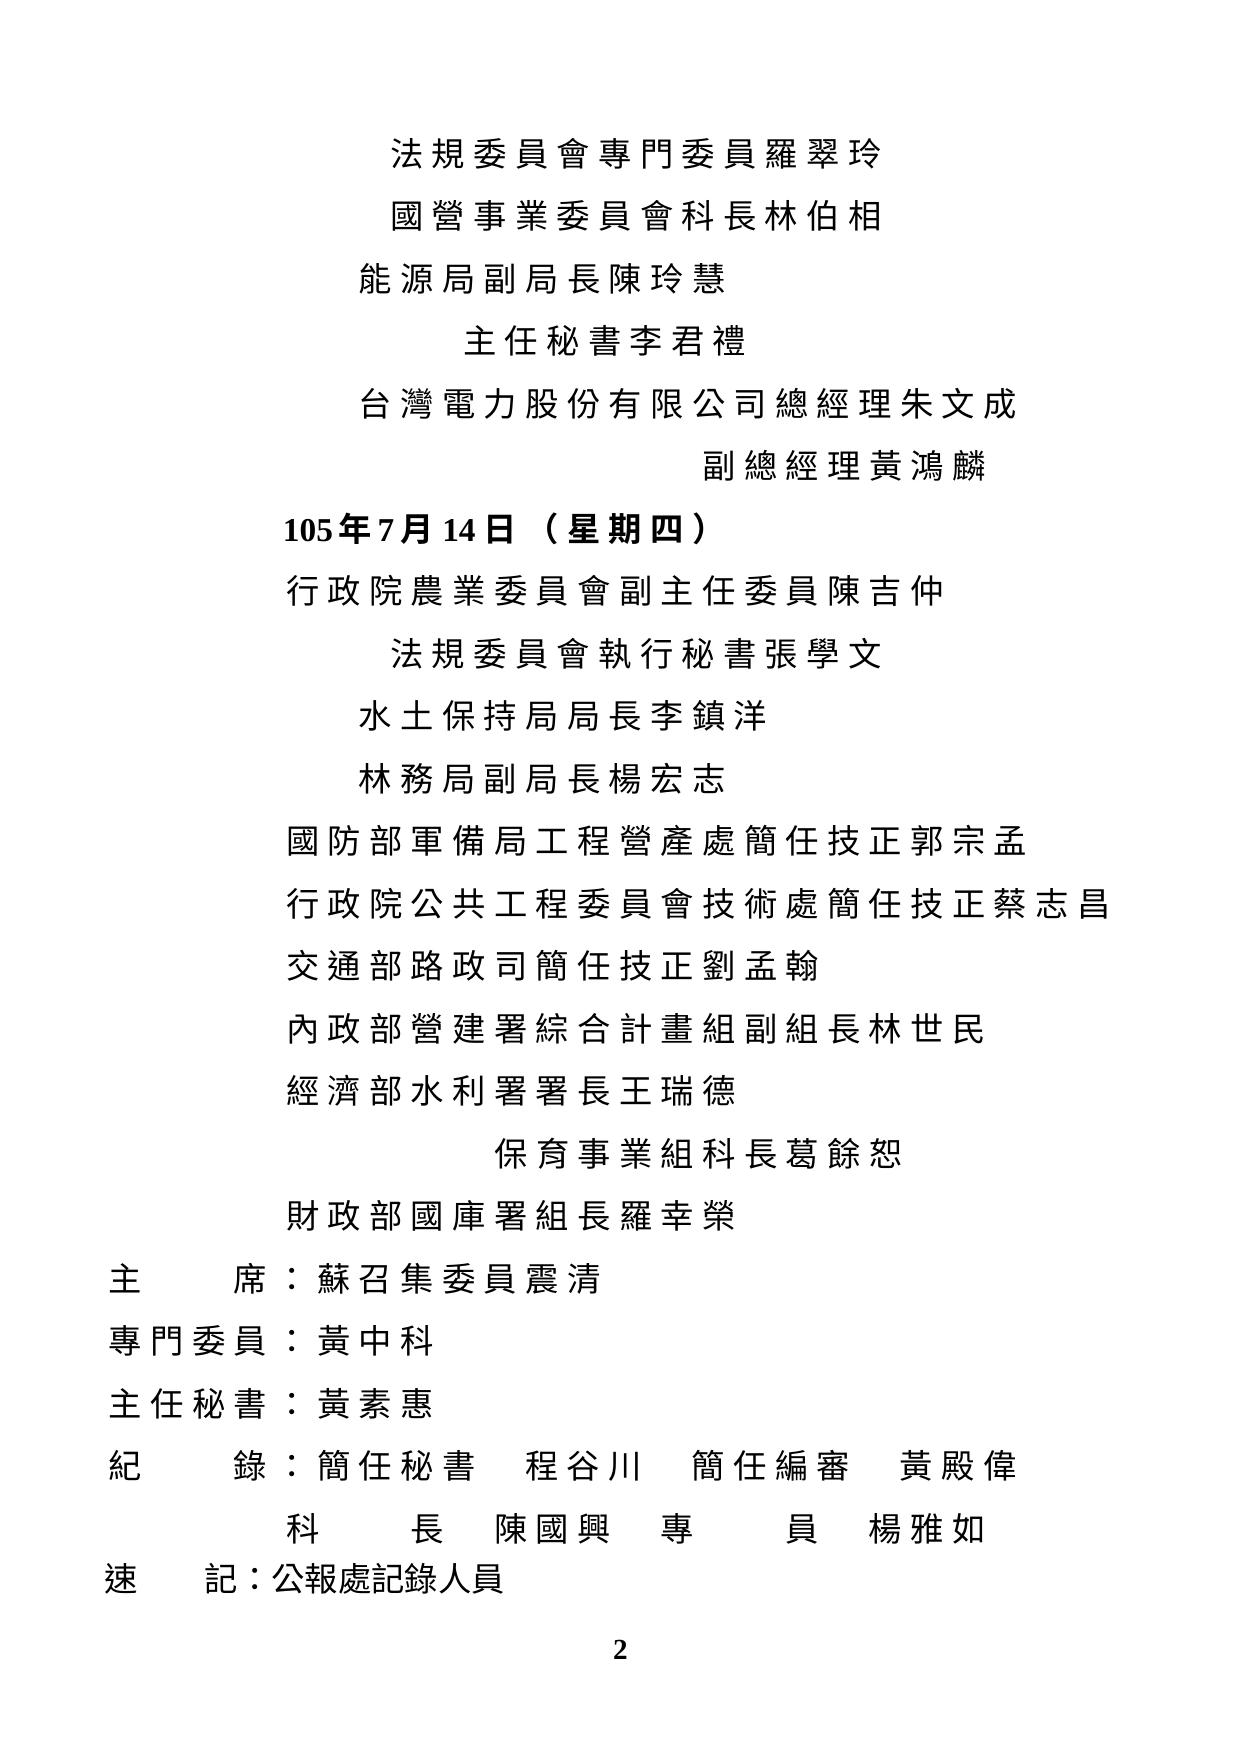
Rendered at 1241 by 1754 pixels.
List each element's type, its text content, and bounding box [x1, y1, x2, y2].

text 林務局副局長楊宏志 [347, 735, 1136, 798]
text 能源局副局長陳玲慧 [347, 235, 1136, 298]
text 內政部營建署綜合計畫組副組長林世民 [278, 985, 1136, 1048]
text 速 記：公報處記錄人員 [104, 1548, 1136, 1602]
text 交通部路政司簡任技正劉孟翰 [278, 923, 1136, 985]
text 國防部軍備局工程營產處簡任技正郭宗孟 [278, 798, 1136, 860]
text 105年7月14日（星期四） [278, 485, 1136, 548]
text 法規委員會專門委員羅翠玲 [381, 110, 1136, 173]
text 主任秘書：黃素惠 [104, 1360, 1106, 1423]
text 主任秘書李君禮 [451, 298, 1136, 360]
text 保育事業組科長葛餘恕 [485, 1110, 1136, 1173]
text 法規委員會執行秘書張學文 [381, 610, 1136, 673]
text 行政院農業委員會副主任委員陳吉仲 [278, 548, 1136, 610]
text 經濟部水利署署長王瑞德 [278, 1048, 1136, 1110]
text 紀 錄：簡任秘書 程谷川 簡任編審 黃殿偉 科 長 陳國興 專 員 楊雅如 [104, 1423, 1136, 1548]
text 主 席：蘇召集委員震清 [104, 1235, 1136, 1298]
text 專門委員：黃中科 [104, 1298, 1106, 1360]
text 水土保持局局長李鎮洋 [347, 673, 1136, 735]
text 財政部國庫署組長羅幸榮 [278, 1173, 1136, 1235]
text 台灣電力股份有限公司總經理朱文成 [347, 360, 1136, 423]
text 行政院公共工程委員會技術處簡任技正蔡志昌 [278, 860, 1136, 923]
text 副總經理黃鴻麟 [693, 423, 1136, 485]
text 國營事業委員會科長林伯相 [381, 173, 1136, 235]
